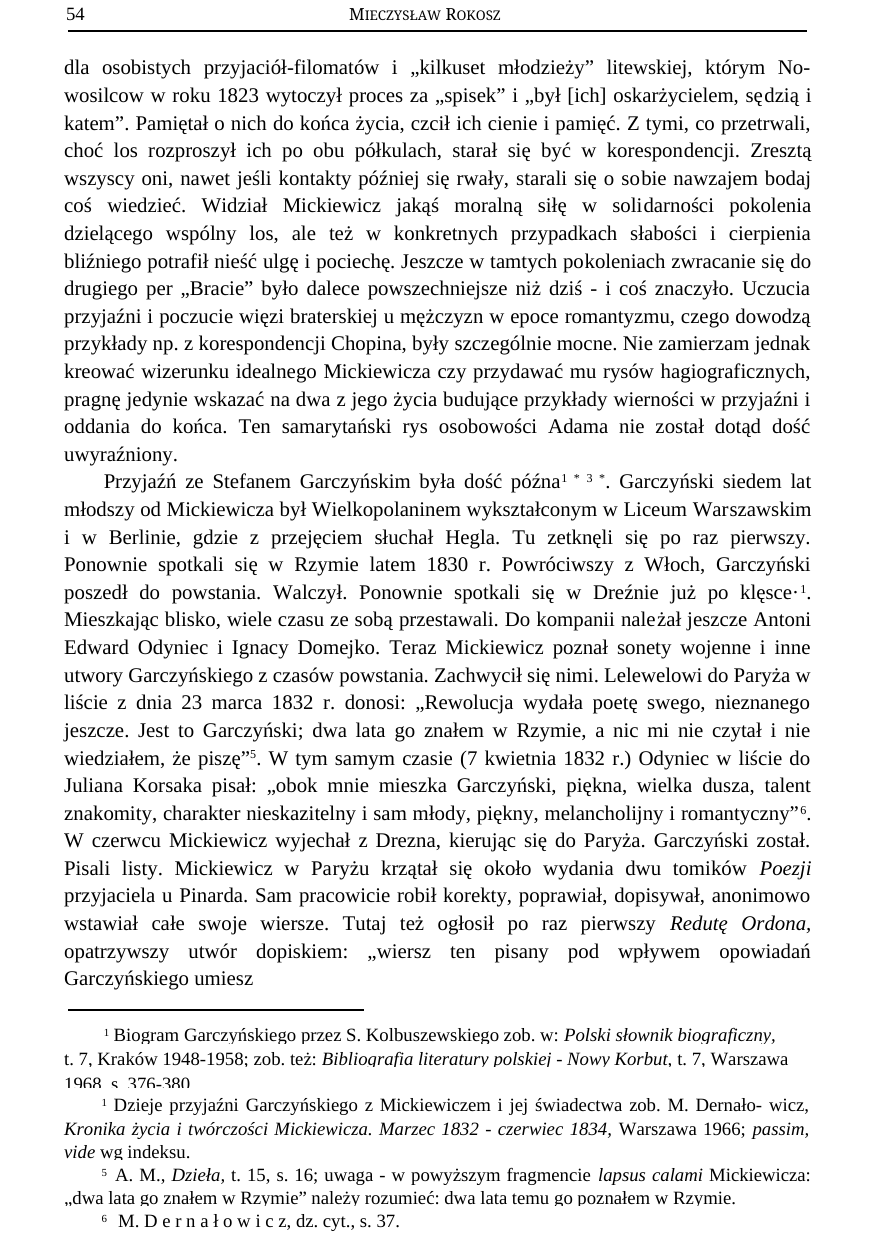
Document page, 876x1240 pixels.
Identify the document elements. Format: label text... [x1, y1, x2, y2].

text dla osobistych przyjaciół-filomatów i „kilkuset młodzieży” litewskiej, którym No- wosilcow w roku 1823 wytoczył proces za „spisek” i „był [ich] oskarżycielem, sę­dzią i katem”. Pamiętał o nich do końca życia, czcił ich cienie i pamięć. Z tymi, co przetrwali, choć los rozproszył ich po obu półkulach, starał się być w korespon­dencji. Zresztą wszyscy oni, nawet jeśli kontakty później się rwały, starali się o so­bie nawzajem bodaj coś wiedzieć. Widział Mickiewicz jakąś moralną siłę w soli­darności pokolenia dzielącego wspólny los, ale też w konkretnych przypadkach słabości i cierpienia bliźniego potrafił nieść ulgę i pociechę. Jeszcze w tamtych po­koleniach zwracanie się do drugiego per „Bracie” było dalece powszechniejsze niż dziś - i coś znaczyło. Uczucia przyjaźni i poczucie więzi braterskiej u mężczyzn w epoce romantyzmu, czego dowodzą przykłady np. z korespondencji Chopina, były szczególnie mocne. Nie zamierzam jednak kreować wizerunku idealnego Mickiewicza czy przydawać mu rysów hagiograficznych, pragnę jedynie wskazać na dwa z jego życia budujące przykłady wierności w przyjaźni i oddania do końca. Ten samarytański rys osobowości Adama nie został dotąd dość uwyraźniony. [64, 55, 811, 466]
text 1 Biogram Garczyńskiego przez S. Kolbuszewskiego zob. w: Polski słownik biograficzny, [64, 1024, 811, 1043]
text Mieczysław Rokosz [349, 2, 527, 25]
text 5 A. M., Dzieła, t. 15, s. 16; uwaga - w powyższym fragmencie lapsus calami Mickiewicza: „dwa lata go znałem w Rzymie” należy rozumieć: dwa lata temu go poznałem w Rzymie. [64, 1164, 811, 1206]
text 54 [66, 2, 89, 24]
text t. 7, Kraków 1948-1958; zob. też: Bibliografia literatury polskiej - Nowy Korbut, t. 7, Warszawa [64, 1047, 811, 1067]
text Przyjaźń ze Stefanem Garczyńskim była dość późna1 * 3 *. Garczyński siedem lat młodszy od Mickiewicza był Wielkopolaninem wykształconym w Liceum War­szawskim i w Berlinie, gdzie z przejęciem słuchał Hegla. Tu zetknęli się po raz pierwszy. Ponownie spotkali się w Rzymie latem 1830 r. Powróciwszy z Włoch, Garczyński poszedł do powstania. Walczył. Ponownie spotkali się w Dreźnie już po klęsce·1. Mieszkając blisko, wiele czasu ze sobą przestawali. Do kompanii nale­żał jeszcze Antoni Edward Odyniec i Ignacy Domejko. Teraz Mickiewicz poznał sonety wojenne i inne utwory Garczyńskiego z czasów powstania. Zachwycił się nimi. Lelewelowi do Paryża w liście z dnia 23 marca 1832 r. donosi: „Rewolucja wydała poetę swego, nieznanego jeszcze. Jest to Garczyński; dwa lata go znałem w Rzymie, a nic mi nie czytał i nie wiedziałem, że piszę”5. W tym samym czasie (7 kwietnia 1832 r.) Odyniec w liście do Juliana Korsaka pisał: „obok mnie mieszka Garczyński, piękna, wielka dusza, talent znakomity, charakter nieskazitelny i sam młody, piękny, melancholijny i romantyczny”6. W czerwcu Mickiewicz wyjechał z Drezna, kierując się do Paryża. Garczyński został. Pisali listy. Mickiewicz w Pa­ryżu krzątał się około wydania dwu tomików Poezji przyjaciela u Pinarda. Sam pracowicie robił korekty, poprawiał, dopisywał, anonimowo wstawiał całe swo­je wiersze. Tutaj też ogłosił po raz pierwszy Redutę Ordona, opatrzywszy utwór dopiskiem: „wiersz ten pisany pod wpływem opowiadań Garczyńskiego umiesz­ [64, 469, 811, 990]
text 1 Dzieje przyjaźni Garczyńskiego z Mickiewiczem i jej świadectwa zob. M. Dernało- wicz, Kronika życia i twórczości Mickiewicza. Marzec 1832 - czerwiec 1834, Warszawa 1966; passim, vide wg indeksu. [64, 1094, 811, 1160]
text 1968, s. 376-380. [64, 1072, 811, 1087]
text 6 M. D e r n a ł o w i c z, dz. cyt., s. 37. [64, 1210, 811, 1231]
